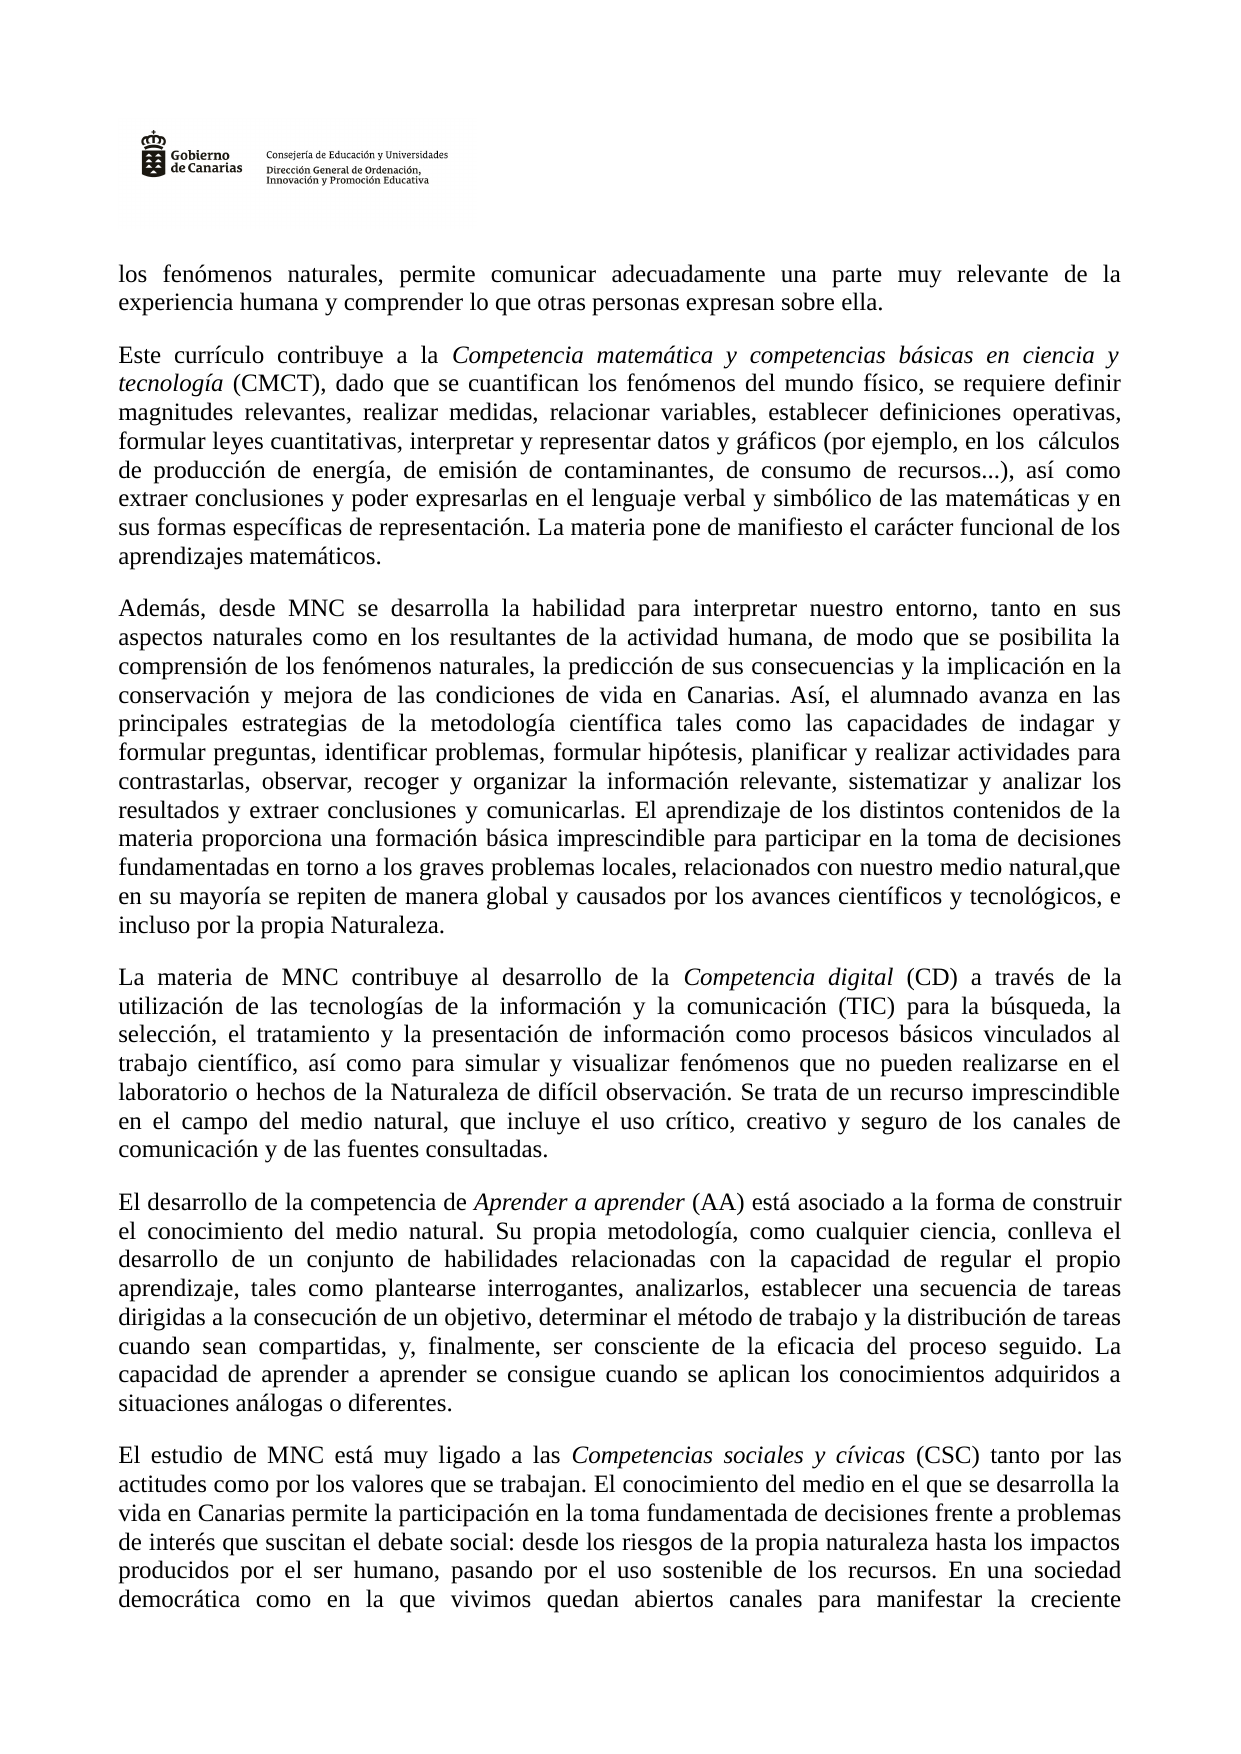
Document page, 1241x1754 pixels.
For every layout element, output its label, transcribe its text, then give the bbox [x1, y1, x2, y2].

text El desarrollo de la competencia de Aprender a aprender (AA) está asociado a la forma de construir el conocimiento del medio natural. Su propia metodología, como cualquier ciencia, conlleva el desarrollo de un conjunto de habilidades relacionadas con la capacidad de regular el propio aprendizaje, tales como plantearse interrogantes, analizarlos, establecer una secuencia de tareas dirigidas a la consecución de un objetivo, determinar el método de trabajo y la distribución de tareas cuando sean compartidas, y, finalmente, ser consciente de la eficacia del proceso seguido. La capacidad de aprender a aprender se consigue cuando se aplican los conocimientos adquiridos a situaciones análogas o diferentes. [118, 1187, 1122, 1417]
text La materia de MNC contribuye al desarrollo de la Competencia digital (CD) a través de la utilización de las tecnologías de la información y la comunicación (TIC) para la búsqueda, la selección, el tratamiento y la presentación de información como procesos básicos vinculados al trabajo científico, así como para simular y visualizar fenómenos que no pueden realizarse en el laboratorio o hechos de la Naturaleza de difícil observación. Se trata de un recurso imprescindible en el campo del medio natural, que incluye el uso crítico, creativo y seguro de los canales de comunicación y de las fuentes consultadas. [118, 962, 1122, 1163]
text El estudio de MNC está muy ligado a las Competencias sociales y cívicas (CSC) tanto por las actitudes como por los valores que se trabajan. El conocimiento del medio en el que se desarrolla la vida en Canarias permite la participación en la toma fundamentada de decisiones frente a problemas de interés que suscitan el debate social: desde los riesgos de la propia naturaleza hasta los impactos producidos por el ser humano, pasando por el uso sostenible de los recursos. En una sociedad democrática como en la que vivimos quedan abiertos canales para manifestar la creciente [118, 1441, 1122, 1613]
text los fenómenos naturales, permite comunicar adecuadamente una parte muy relevante de la experiencia humana y comprender lo que otras personas expresan sobre ella. [118, 259, 1122, 316]
text Este currículo contribuye a la Competencia matemática y competencias básicas en ciencia y tecnología (CMCT), dado que se cuantifican los fenómenos del mundo físico, se requiere definir magnitudes relevantes, realizar medidas, relacionar variables, establecer definiciones operativas, formular leyes cuantitativas, interpretar y representar datos y gráficos (por ejemplo, en los cálculos de producción de energía, de emisión de contaminantes, de consumo de recursos...), así como extraer conclusiones y poder expresarlas en el lenguaje verbal y simbólico de las matemáticas y en sus formas específicas de representación. La materia pone de manifiesto el carácter funcional de los aprendizajes matemáticos. [118, 340, 1122, 570]
text Además, desde MNC se desarrolla la habilidad para interpretar nuestro entorno, tanto en sus aspectos naturales como en los resultantes de la actividad humana, de modo que se posibilita la comprensión de los fenómenos naturales, la predicción de sus consecuencias y la implicación en la conservación y mejora de las condiciones de vida en Canarias. Así, el alumnado avanza en las principales estrategias de la metodología científica tales como las capacidades de indagar y formular preguntas, identificar problemas, formular hipótesis, planificar y realizar actividades para contrastarlas, observar, recoger y organizar la información relevante, sistematizar y analizar los resultados y extraer conclusiones y comunicarlas. El aprendizaje de los distintos contenidos de la materia proporciona una formación básica imprescindible para participar en la toma de decisiones fundamentadas en torno a los graves problemas locales, relacionados con nuestro medio natural,que en su mayoría se repiten de manera global y causados por los avances científicos y tecnológicos, e incluso por la propia Naturaleza. [118, 593, 1122, 938]
